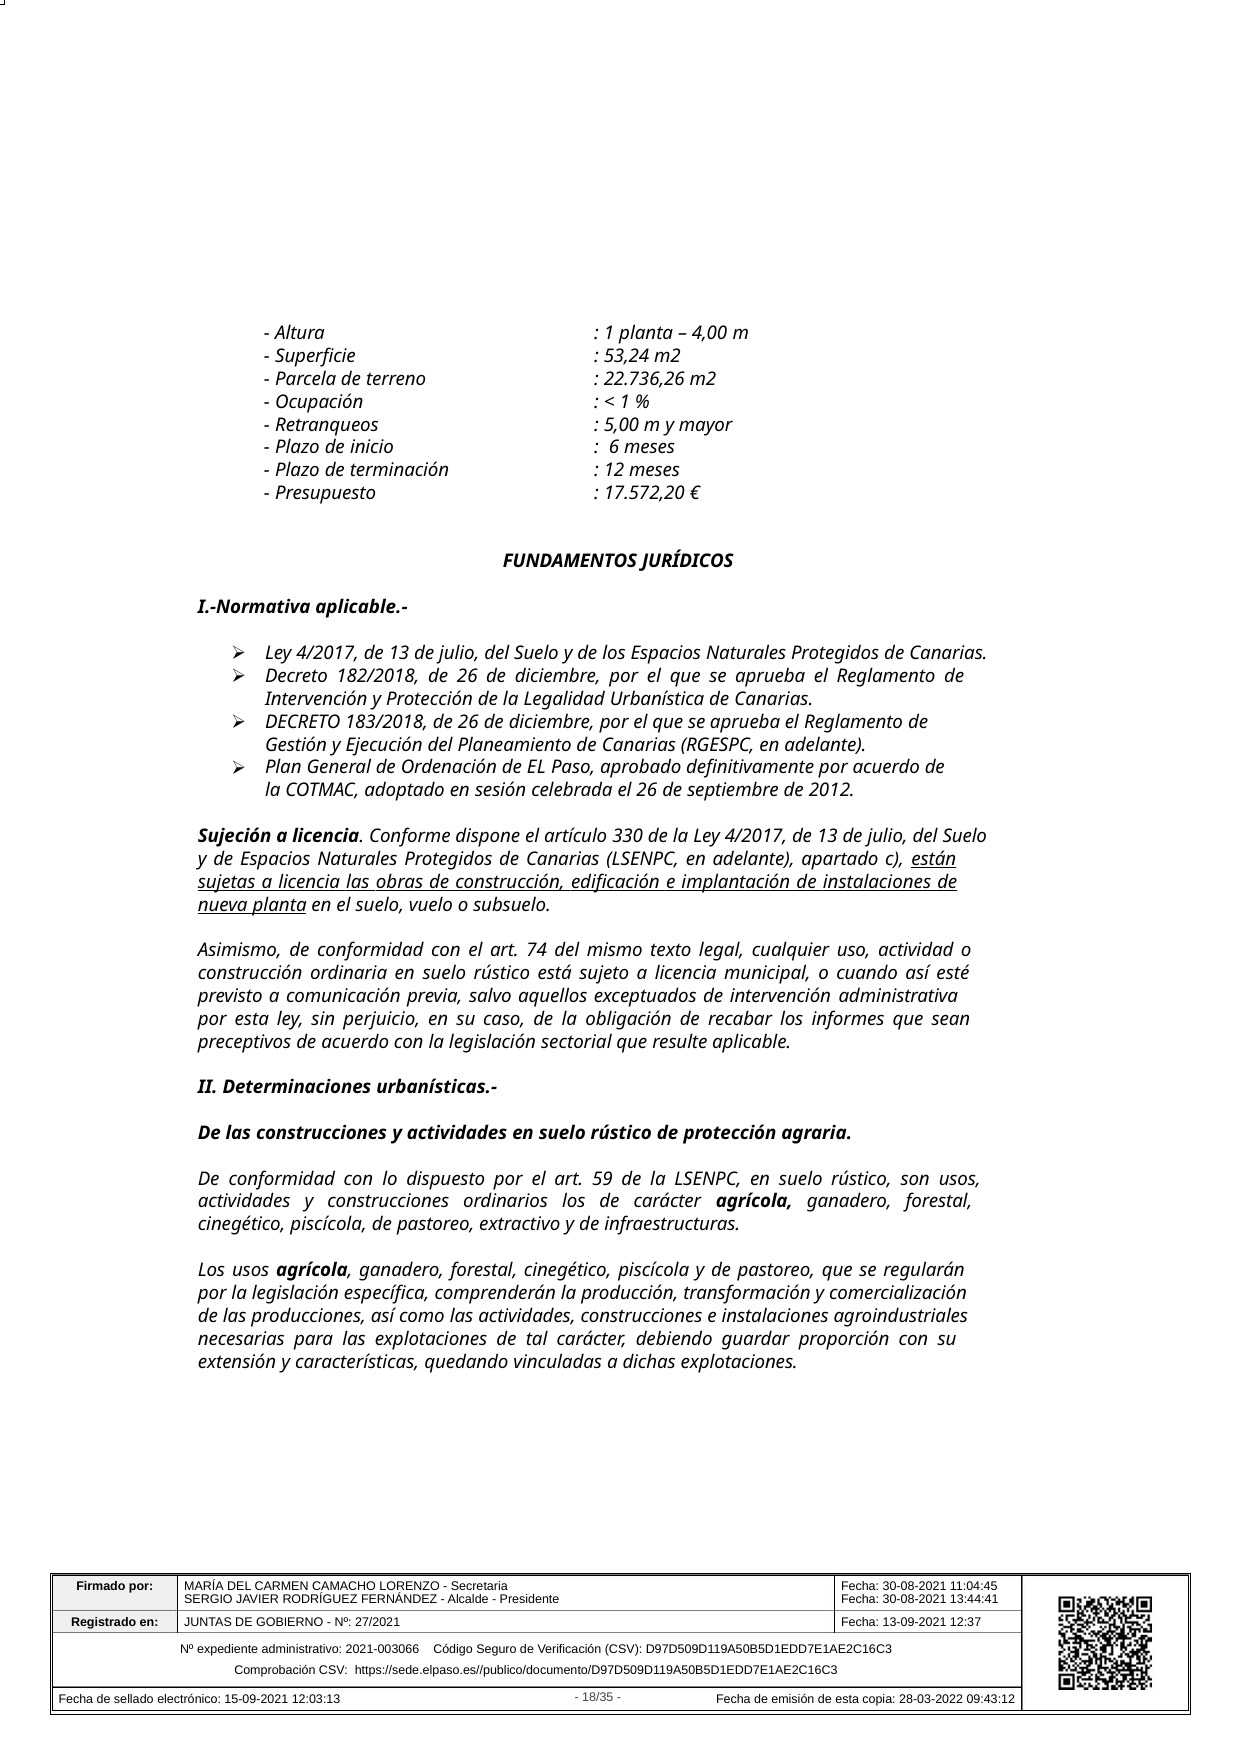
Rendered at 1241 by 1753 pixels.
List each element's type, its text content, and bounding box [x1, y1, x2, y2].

text por la legislación específica, comprenderán la producción, transformación y comercialización [198, 1282, 1067, 1304]
text y de Espacios Naturales Protegidos de Canarias (LSENPC, en adelante), apartado c), están [198, 847, 1068, 870]
text JUNTAS DE GOBIERNO - Nº: 27/2021 [184, 1615, 426, 1629]
text FUNDAMENTOS JURÍDICOS [503, 550, 763, 572]
text : 17.572,20 € [594, 482, 727, 504]
text - [264, 436, 275, 458]
text Retranqueos [275, 413, 491, 435]
text Sujeción a licencia. Conforme dispone el artículo 330 de la Ley 4/2017, de 13 de julio, del Suelo [198, 824, 1068, 847]
text nueva planta en el suelo, vuelo o subsuelo. [198, 893, 1068, 916]
text Ocupación [275, 391, 491, 413]
text - [264, 413, 275, 435]
text Decreto 182/2018, de 26 de diciembre, por el que se aprueba el Reglamento de [265, 665, 1067, 687]
text ➢ [231, 758, 265, 778]
text Fecha de emisión de esta copia: 28-03-2022 09:43:12 [716, 1692, 1040, 1706]
text Ley 4/2017, de 13 de julio, del Suelo y de los Espacios Naturales Protegidos de Canarias. [265, 642, 1067, 664]
text : 53,24 m2 [594, 345, 784, 367]
text Gestión y Ejecución del Planeamiento de Canarias (RGESPC, en adelante). [265, 733, 1055, 756]
text I.-Normativa aplicable.- [198, 596, 440, 618]
text Comprobación CSV: https://sede.elpaso.es//publico/documento/D97D509D119A50B5D1EDD7E1AE2C16C3 [234, 1663, 919, 1677]
text : < 1 % [594, 391, 784, 413]
text II. Determinaciones urbanísticas.- [198, 1075, 523, 1098]
text Registrado en: [71, 1615, 177, 1629]
text Fecha: 30-08-2021 13:44:41 [841, 1593, 1022, 1607]
text Superficie [275, 345, 388, 367]
text SERGIO JAVIER RODRÍGUEZ FERNÁNDEZ - Alcalde - Presidente [184, 1593, 586, 1607]
text Fecha: 13-09-2021 12:37 [841, 1615, 1002, 1629]
text De las construcciones y actividades en suelo rústico de protección agraria. [198, 1121, 903, 1144]
text de las producciones, así como las actividades, construcciones e instalaciones agroindustriales [198, 1304, 1067, 1327]
text preceptivos de acuerdo con la legislación sectorial que resulte aplicable. [198, 1030, 1067, 1052]
text por esta ley, sin perjuicio, en su caso, de la obligación de recabar los informes que sean [198, 1008, 1067, 1030]
text : 6 meses [594, 436, 784, 458]
text Los usos agrícola, ganadero, forestal, cinegético, piscícola y de pastoreo, que se regularán [198, 1258, 1067, 1281]
text ➢ [231, 712, 265, 733]
text - [264, 482, 275, 504]
text Plazo de inicio [275, 436, 491, 458]
text sujetas a licencia las obras de construcción, edificación e implantación de instalaciones de [198, 870, 1068, 892]
text De conformidad con lo dispuesto por el art. 59 de la LSENPC, en suelo rústico, son usos, [198, 1167, 1068, 1189]
text Firmado por: [76, 1579, 172, 1593]
text - [264, 368, 275, 390]
text necesarias para las explotaciones de tal carácter, debiendo guardar proporción con su [198, 1327, 1067, 1349]
text : 1 planta – 4,00 m [594, 322, 784, 344]
text MARÍA DEL CARMEN CAMACHO LORENZO - Secretaria [184, 1579, 586, 1593]
text - [264, 322, 275, 344]
text - [264, 345, 275, 367]
text Nº expediente administrativo: 2021-003066 Código Seguro de Verificación (CSV): D97D509D119A50B5D1EDD7E1AE2C16C3 [180, 1642, 919, 1656]
text - [264, 459, 275, 481]
text cinegético, piscícola, de pastoreo, extractivo y de infraestructuras. [198, 1213, 1068, 1235]
text extensión y características, quedando vinculadas a dichas explotaciones. [198, 1350, 1067, 1372]
text construcción ordinaria en suelo rústico está sujeto a licencia municipal, o cuando así esté [198, 962, 1067, 984]
text Intervención y Protección de la Legalidad Urbanística de Canarias. [265, 688, 1067, 710]
text Asimismo, de conformidad con el art. 74 del mismo texto legal, cualquier uso, actividad o [198, 939, 1067, 961]
text DECRETO 183/2018, de 26 de diciembre, por el que se aprueba el Reglamento de [265, 711, 1055, 733]
text ➢ [231, 666, 265, 687]
text : 12 meses [594, 459, 784, 481]
text previsto a comunicación previa, salvo aquellos exceptuados de intervención administrativa [198, 985, 1067, 1007]
text Plan General de Ordenación de EL Paso, aprobado definitivamente por acuerdo de [265, 756, 1055, 778]
text Altura [275, 322, 388, 344]
text Fecha de sellado electrónico: 15-09-2021 12:03:13 [58, 1692, 365, 1706]
text ➢ [231, 643, 265, 664]
text la COTMAC, adoptado en sesión celebrada el 26 de septiembre de 2012. [265, 779, 1055, 801]
text - 18/35 - [574, 1691, 640, 1705]
text Fecha: 30-08-2021 11:04:45 [841, 1579, 1022, 1593]
text actividades y construcciones ordinarios los de carácter agrícola, ganadero, forestal, [198, 1190, 1068, 1212]
text Presupuesto [275, 482, 491, 504]
text - [264, 391, 275, 413]
text : 22.736,26 m2 [594, 368, 784, 390]
text : 5,00 m y mayor [594, 413, 784, 435]
picture [51, 1574, 1190, 1714]
text Parcela de terreno [275, 368, 491, 390]
text Plazo de terminación [275, 459, 491, 481]
